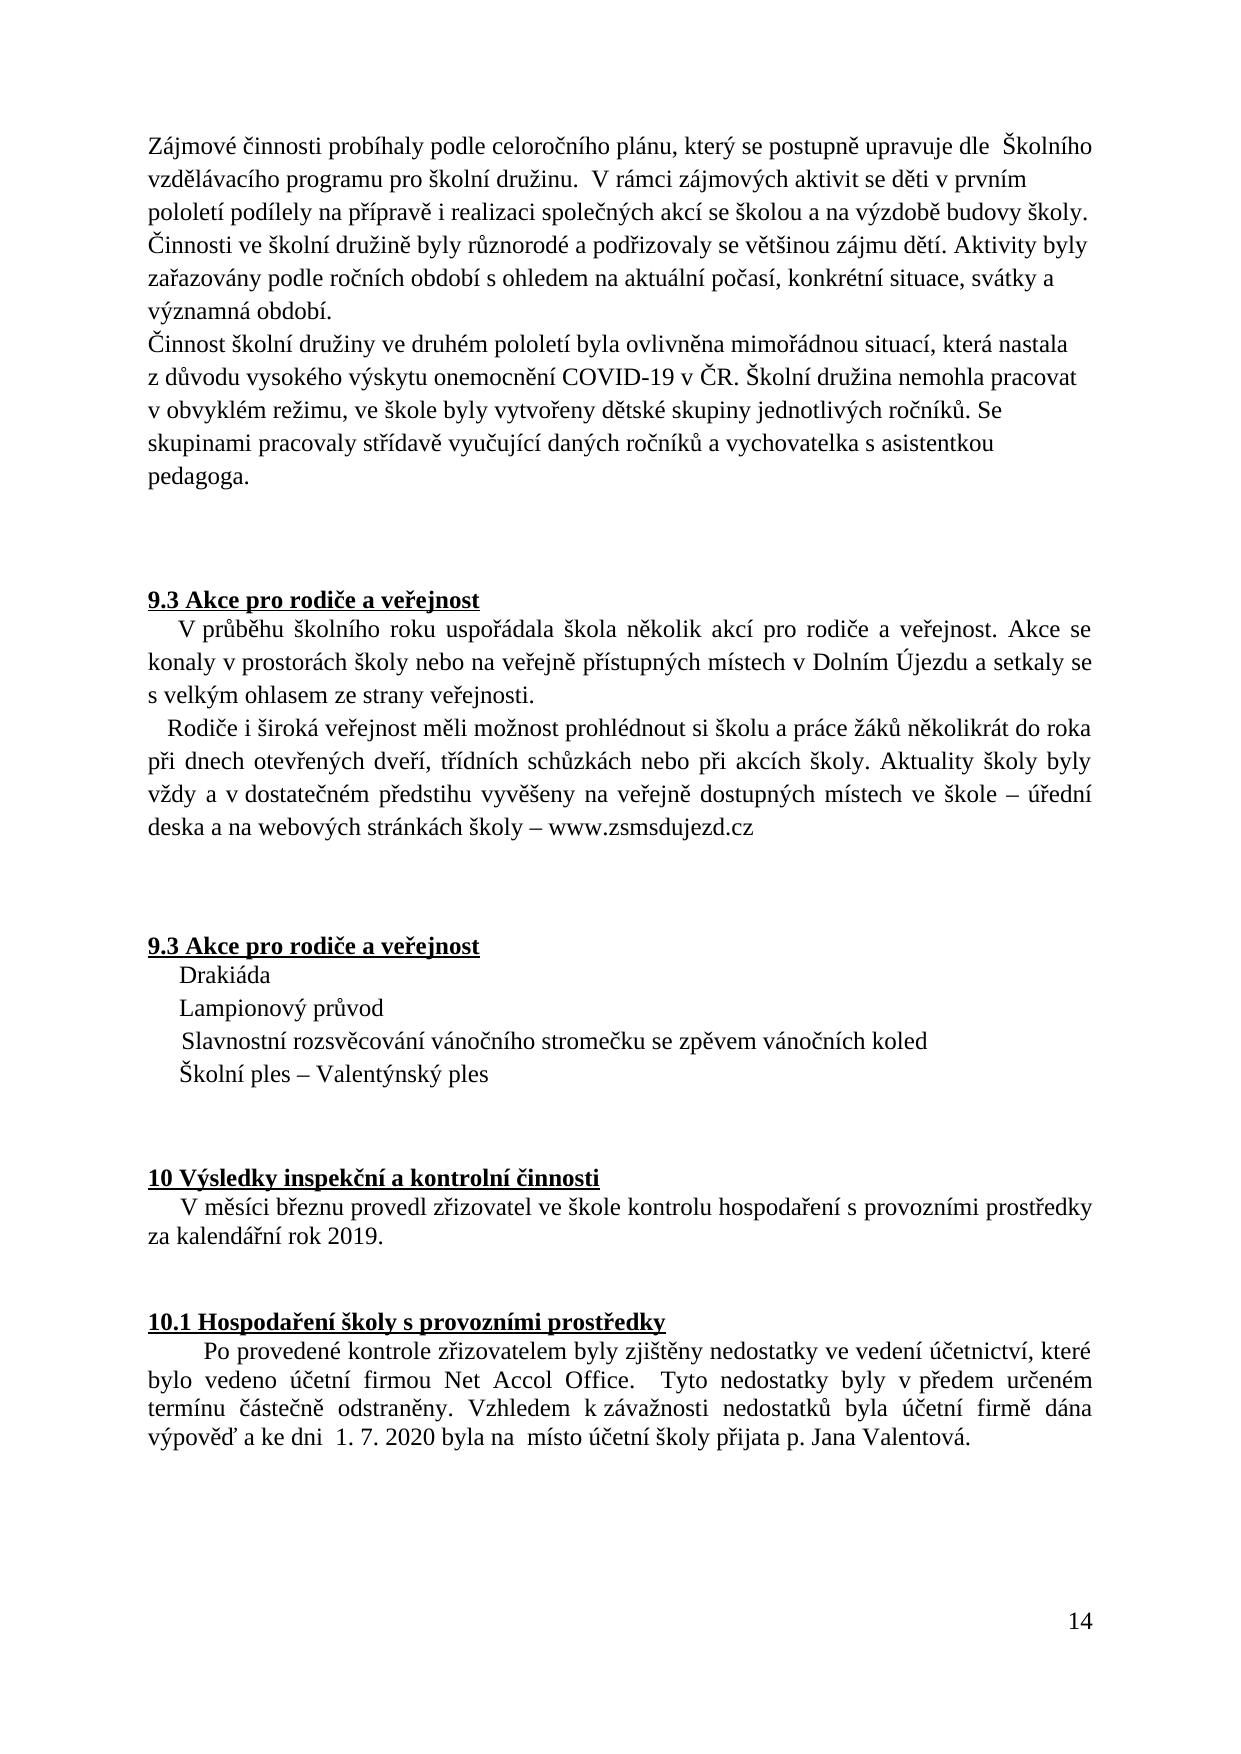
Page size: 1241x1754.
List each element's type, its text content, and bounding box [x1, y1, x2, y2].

text Drakiáda [148, 960, 1093, 989]
text 10.1 Hospodaření školy s provozními prostředky [148, 1307, 1093, 1336]
text 9.3 Akce pro rodiče a veřejnost [148, 585, 1093, 614]
text Činnost školní družiny ve druhém pololetí byla ovlivněna mimořádnou situací, která nastala z důvodu vysokého výskytu onemocnění COVID-19 v ČR. Školní družina nemohla pracovat v obvyklém režimu, ve škole byly vytvořeny dětské skupiny jednotlivých ročníků. Se skupinami pracovaly střídavě vyučující daných ročníků a vychovatelka s asistentkou pedagoga. [148, 329, 1093, 490]
text Po provedené kontrole zřizovatelem byly zjištěny nedostatky ve vedení účetnictví, které bylo vedeno účetní firmou Net Accol Office. Tyto nedostatky byly v předem určeném termínu částečně odstraněny. Vzhledem k závažnosti nedostatků byla účetní firmě dána výpověď a ke dni 1. 7. 2020 byla na místo účetní školy přijata p. Jana Valentová. [148, 1336, 1093, 1451]
text 10 Výsledky inspekční a kontrolní činnosti [148, 1163, 1093, 1192]
text Školní ples – Valentýnský ples [148, 1059, 1093, 1088]
text Lampionový průvod [148, 993, 1093, 1022]
text Zájmové činnosti probíhaly podle celoročního plánu, který se postupně upravuje dle Školního vzdělávacího programu pro školní družinu. V rámci zájmových aktivit se děti v prvním pololetí podílely na přípravě i realizaci společných akcí se školou a na výzdobě budovy školy. Činnosti ve školní družině byly různorodé a podřizovaly se většinou zájmu dětí. Aktivity byly zařazovány podle ročních období s ohledem na aktuální počasí, konkrétní situace, svátky a významná období. [148, 131, 1093, 325]
text Rodiče i široká veřejnost měli možnost prohlédnout si školu a práce žáků několikrát do roka při dnech otevřených dveří, třídních schůzkách nebo při akcích školy. Aktuality školy byly vždy a v dostatečném předstihu vyvěšeny na veřejně dostupných místech ve škole – úřední deska a na webových stránkách školy – www.zsmsdujezd.cz [148, 713, 1093, 841]
text Slavnostní rozsvěcování vánočního stromečku se zpěvem vánočních koled [162, 1026, 1093, 1055]
text V měsíci březnu provedl zřizovatel ve škole kontrolu hospodaření s provozními prostředky za kalendářní rok 2019. [148, 1192, 1093, 1250]
text 9.3 Akce pro rodiče a veřejnost [148, 931, 1093, 960]
text V průběhu školního roku uspořádala škola několik akcí pro rodiče a veřejnost. Akce se konaly v prostorách školy nebo na veřejně přístupných místech v Dolním Újezdu a setkaly se s velkým ohlasem ze strany veřejnosti. [148, 614, 1093, 708]
